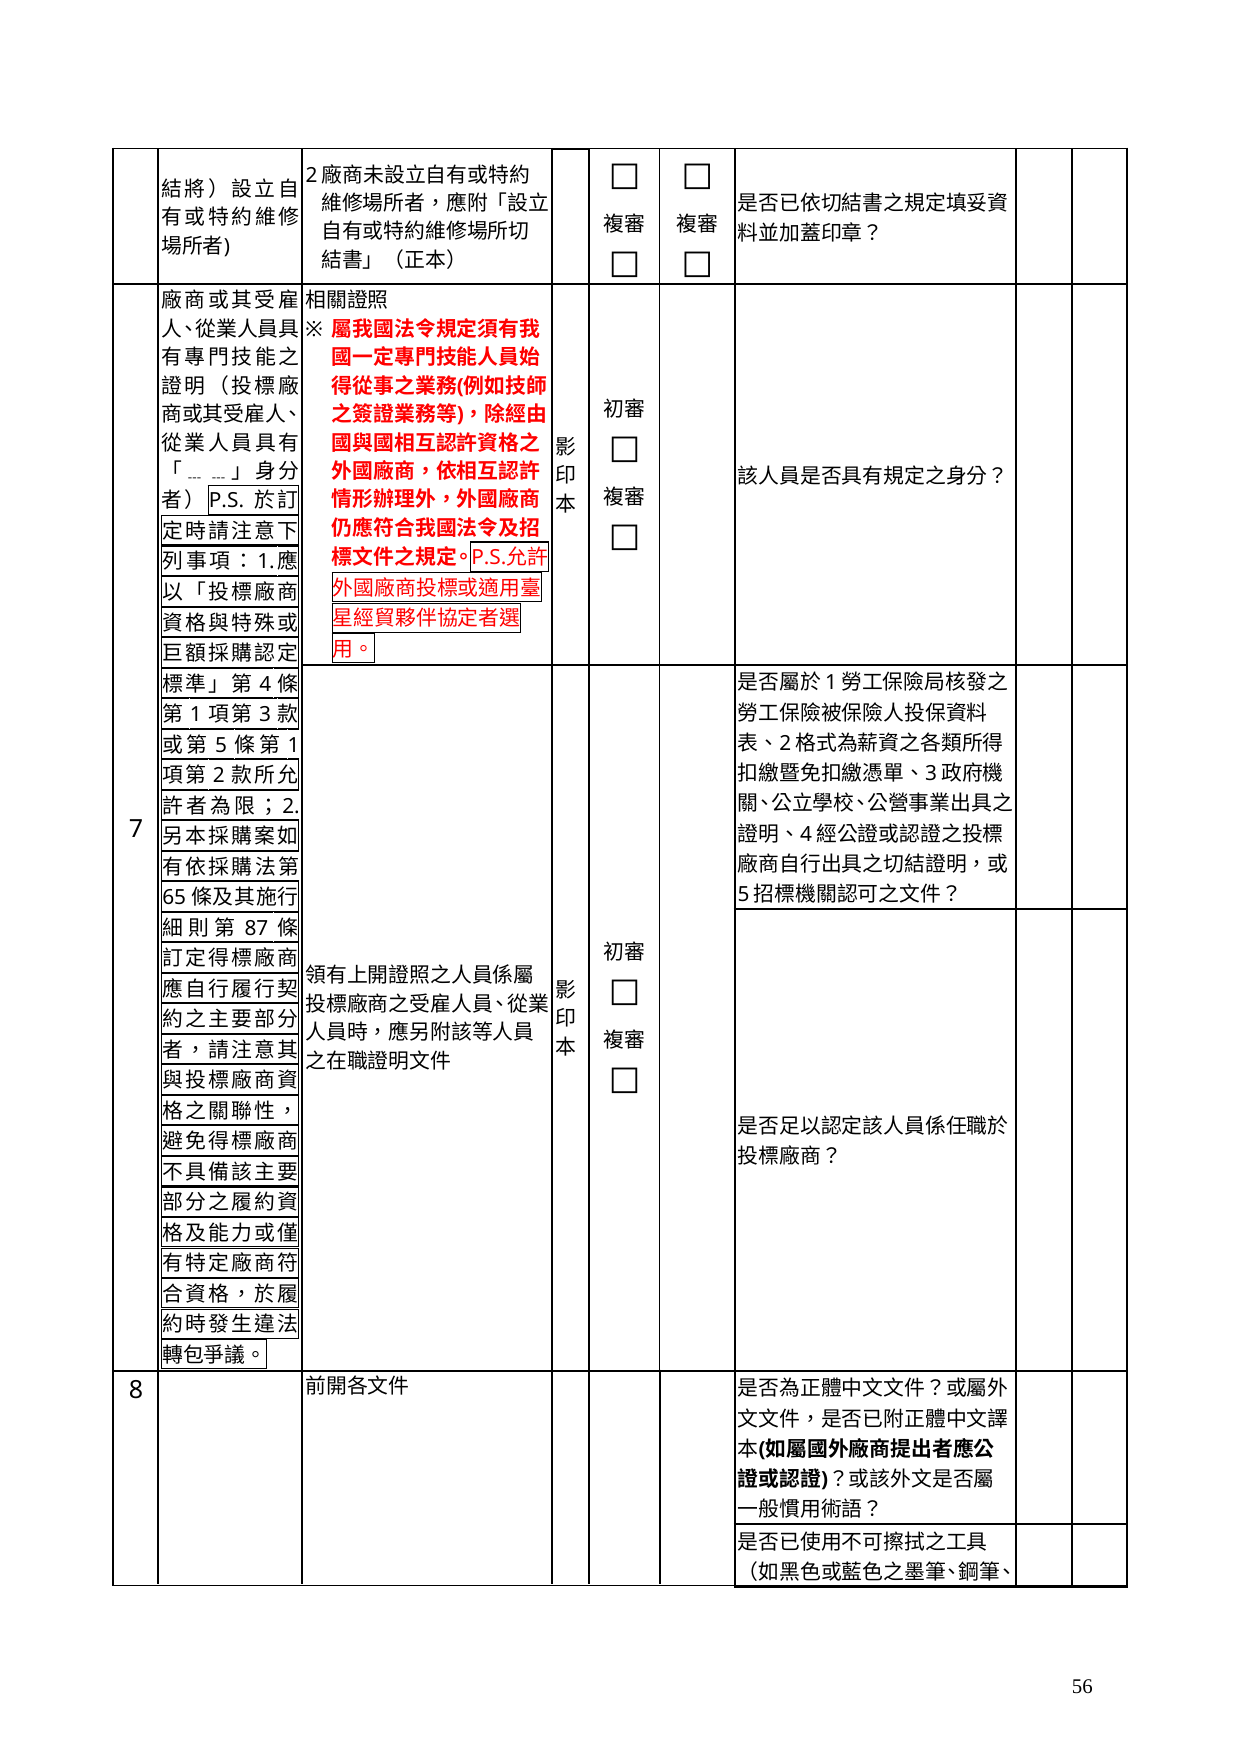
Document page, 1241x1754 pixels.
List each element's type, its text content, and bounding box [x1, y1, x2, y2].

table_cell [660, 285, 734, 663]
table_cell 前開各文件 [302, 1372, 552, 1585]
table_cell [1017, 285, 1071, 663]
table_cell [589, 1372, 659, 1585]
table_cell □ 複審 □ [660, 149, 734, 283]
table_cell 7 [114, 285, 157, 1369]
table_cell [1017, 666, 1071, 908]
table_cell □ 複審 □ [590, 149, 659, 283]
table_cell [552, 1372, 589, 1585]
table_cell 初審 □ 複審 □ [590, 285, 659, 663]
table_cell 是否屬於1勞工保險局核發之勞工保險被保險人投保資料表、2格式為薪資之各類所得扣繳暨免扣繳憑單、3政府機關、公立學校、公營事業出具之證明、4經公證或認證之投標廠商自行出具之切結證明，或5招標機關認可之文件？ [736, 666, 1015, 908]
table_cell 是否已使用不可擦拭之工具（如黑色或藍色之墨筆、鋼筆、 [736, 1525, 1015, 1585]
table_cell 領有上開證照之人員係屬投標廠商之受雇人員、從業人員時，應另附該等人員之在職證明文件 [303, 666, 551, 1369]
table_cell [158, 1372, 302, 1585]
table_cell 8 [114, 1372, 158, 1585]
table_cell 是否為正體中文文件？或屬外文文件，是否已附正體中文譯本(如屬國外廠商提出者應公證或認證)？或該外文是否屬一般慣用術語？ [736, 1372, 1015, 1523]
table_cell [1073, 910, 1126, 1369]
table_cell [553, 150, 588, 283]
table_cell 該人員是否具有規定之身分？ [736, 285, 1015, 663]
table_cell [1017, 1372, 1071, 1523]
table_cell [1017, 149, 1071, 283]
table_cell [1073, 1372, 1126, 1523]
table_cell 相關證照 ※ 屬我國法令規定須有我國一定專門技能人員始得從事之業務(例如技師之簽證業務等)，除經由國與國相互認許資格之外國廠商，依相互認許情形辦理外，外國廠商仍應符合我國法令及招標文件之規定。P.S.允許外國廠商投標或適用臺星經貿夥伴協定者選用。 [303, 285, 551, 663]
table_cell 影印本 [553, 285, 588, 663]
table_cell [1073, 149, 1126, 283]
table_cell [1073, 666, 1126, 908]
table_cell 2廠商未設立自有或特約維修場所者，應附「設立自有或特約維修場所切結書」（正本） [303, 149, 551, 283]
table_cell 是否足以認定該人員係任職於投標廠商？ [736, 910, 1015, 1369]
table_cell [1017, 910, 1071, 1369]
table_cell [114, 149, 157, 283]
table_cell [1073, 1525, 1126, 1585]
table_cell [660, 666, 734, 1369]
table_cell [1017, 1525, 1071, 1585]
table_cell 廠商或其受雇人、從業人員具有專門技能之證明（投標廠商或其受雇人、從業人員具有「﹍﹍」身分者）P.S. 於訂定時請注意下列事項：1.應以「投標廠商資格與特殊或巨額採購認定標準」第4條第1項第3款或第5條第1項第2款所允許者為限；2.另本採購案如有依採購法第65條及其施行細則第87條訂定得標廠商應自行履行契約之主要部分者，請注意其與投標廠商資格之關聯性，避免得標廠商不具備該主要部分之履約資格及能力或僅有特定廠商符合資格，於履約時發生違法轉包爭議。 [159, 285, 301, 1369]
table_cell 是否已依切結書之規定填妥資料並加蓋印章？ [736, 149, 1015, 283]
table_cell 初審 □ 複審 □ [590, 666, 659, 1369]
table_cell [660, 1372, 734, 1585]
table_cell 影印本 [553, 666, 588, 1369]
table_cell 結將）設立自有或特約維修場所者) [159, 149, 301, 283]
table_cell [1073, 285, 1126, 663]
